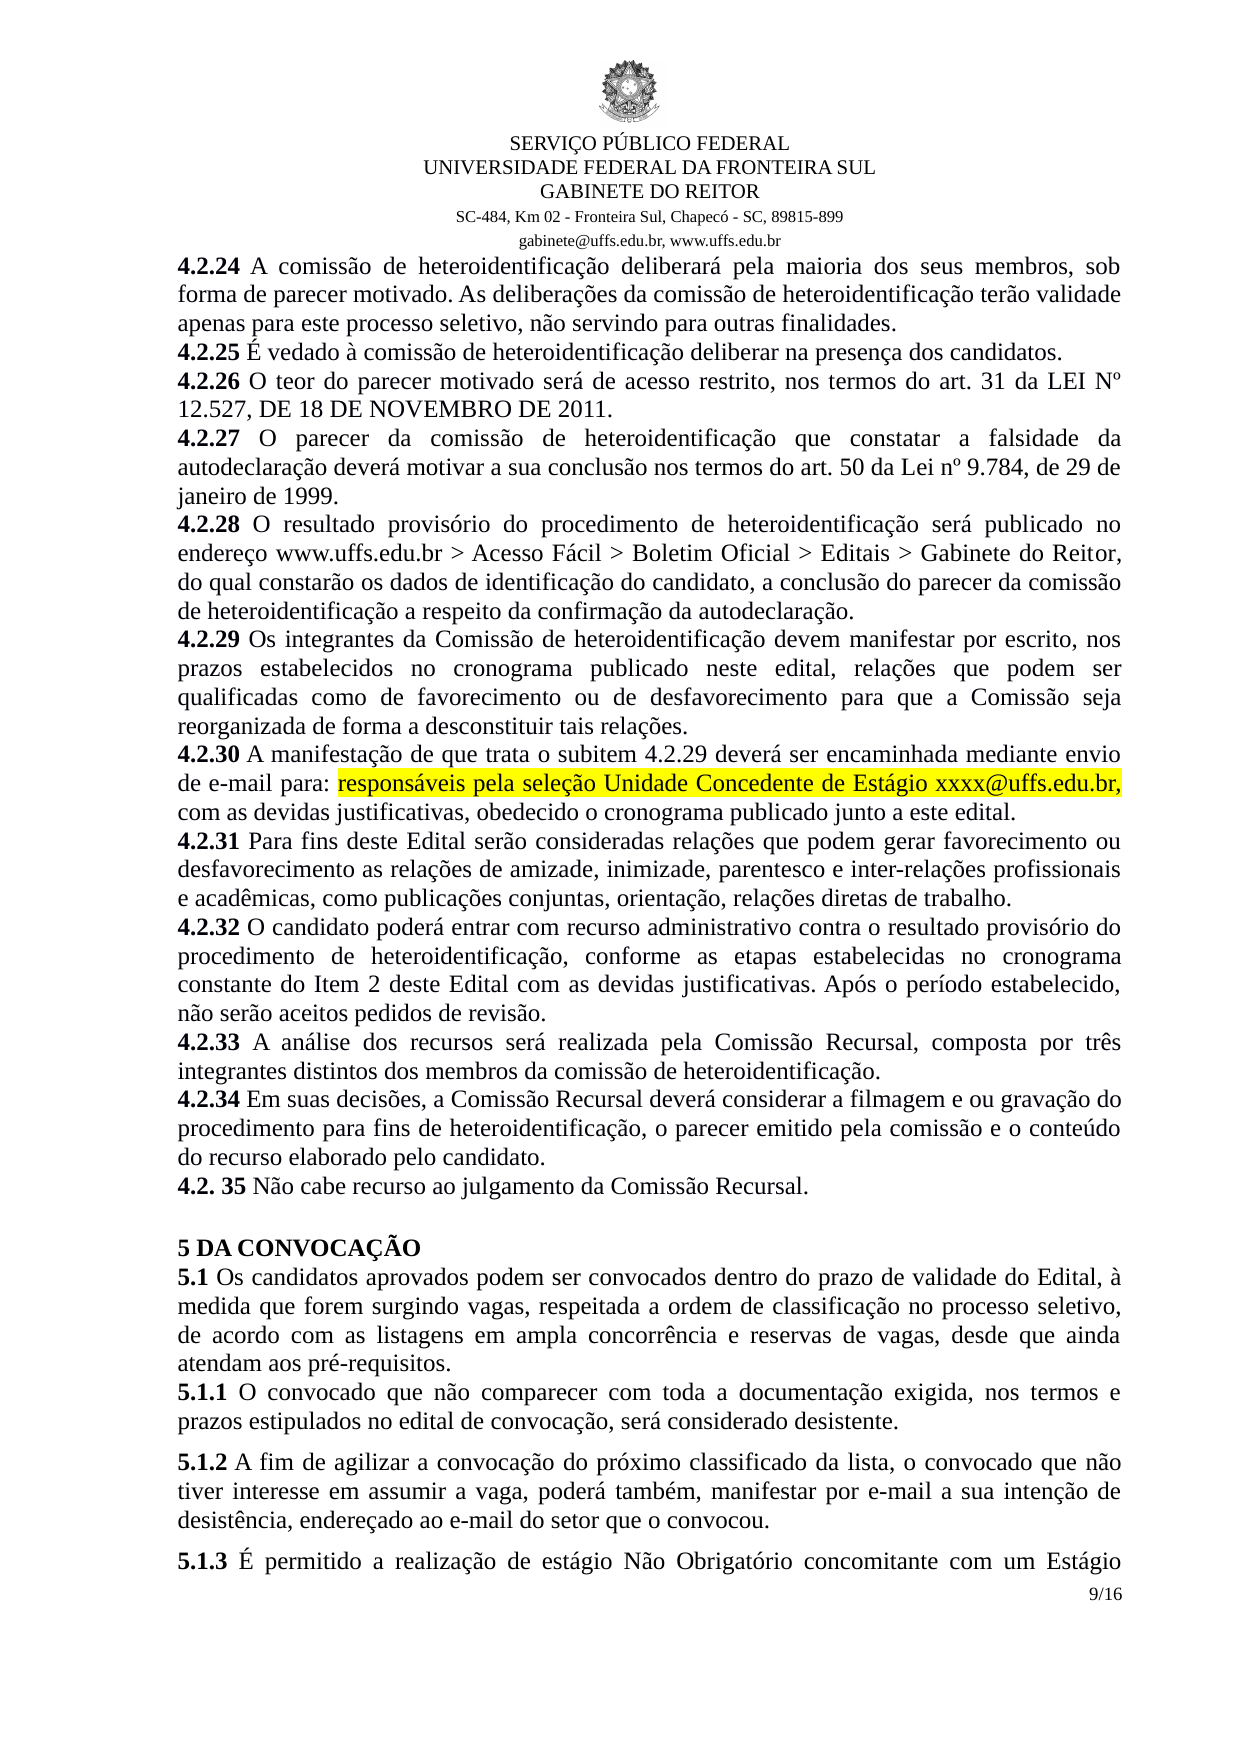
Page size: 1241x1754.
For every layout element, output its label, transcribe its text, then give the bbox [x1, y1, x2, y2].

text 4.2.30 A manifestação de que trata o subitem 4.2.29 deverá ser encaminhada mediante envio de e-mail para: responsáveis pela seleção Unidade Concedente de Estágio xxxx@uffs.edu.br, com as devidas justificativas, obedecido o cronograma publicado junto a este edital. [177, 739, 1122, 826]
text 4.2.27 O parecer da comissão de heteroidentificação que constatar a falsidade da autodeclaração deverá motivar a sua conclusão nos termos do art. 50 da Lei nº 9.784, de 29 de janeiro de 1999. [177, 423, 1122, 509]
text 4.2.31 Para fins deste Edital serão consideradas relações que podem gerar favorecimento ou desfavorecimento as relações de amizade, inimizade, parentesco e inter-relações profissionais e acadêmicas, como publicações conjuntas, orientação, relações diretas de trabalho. [177, 826, 1122, 912]
text 4.2.24 A comissão de heteroidentificação deliberará pela maioria dos seus membros, sob forma de parecer motivado. As deliberações da comissão de heteroidentificação terão validade apenas para este processo seletivo, não servindo para outras finalidades. [177, 251, 1122, 337]
text 5 DA CONVOCAÇÃO [177, 1233, 1122, 1262]
text 4.2.28 O resultado provisório do procedimento de heteroidentificação será publicado no endereço www.uffs.edu.br > Acesso Fácil > Boletim Oficial > Editais > Gabinete do Reitor, do qual constarão os dados de identificação do candidato, a conclusão do parecer da comissão de heteroidentificação a respeito da confirmação da autodeclaração. [177, 509, 1122, 624]
text 4.2.25 É vedado à comissão de heteroidentificação deliberar na presença dos candidatos. [177, 337, 1122, 366]
text 4.2.32 O candidato poderá entrar com recurso administrativo contra o resultado provisório do procedimento de heteroidentificação, conforme as etapas estabelecidas no cronograma constante do Item 2 deste Edital com as devidas justificativas. Após o período estabelecido, não serão aceitos pedidos de revisão. [177, 912, 1122, 1027]
text 4.2.29 Os integrantes da Comissão de heteroidentificação devem manifestar por escrito, nos prazos estabelecidos no cronograma publicado neste edital, relações que podem ser qualificadas como de favorecimento ou de desfavorecimento para que a Comissão seja reorganizada de forma a desconstituir tais relações. [177, 624, 1122, 739]
text 5.1.1 O convocado que não comparecer com toda a documentação exigida, nos termos e prazos estipulados no edital de convocação, será considerado desistente. [177, 1377, 1122, 1435]
text 4.2.34 Em suas decisões, a Comissão Recursal deverá considerar a filmagem e ou gravação do procedimento para fins de heteroidentificação, o parecer emitido pela comissão e o conteúdo do recurso elaborado pelo candidato. [177, 1084, 1122, 1171]
text 4.2.33 A análise dos recursos será realizada pela Comissão Recursal, composta por três integrantes distintos dos membros da comissão de heteroidentificação. [177, 1027, 1122, 1084]
text 4.2. 35 Não cabe recurso ao julgamento da Comissão Recursal. [177, 1171, 1122, 1199]
text 5.1.3 É permitido a realização de estágio Não Obrigatório concomitante com um Estágio [177, 1546, 1122, 1574]
text 5.1 Os candidatos aprovados podem ser convocados dentro do prazo de validade do Edital, à medida que forem surgindo vagas, respeitada a ordem de classificação no processo seletivo, de acordo com as listagens em ampla concorrência e reservas de vagas, desde que ainda atendam aos pré-requisitos. [177, 1262, 1122, 1377]
text 5.1.2 A fim de agilizar a convocação do próximo classificado da lista, o convocado que não tiver interesse em assumir a vaga, poderá também, manifestar por e-mail a sua intenção de desistência, endereçado ao e-mail do setor que o convocou. [177, 1447, 1122, 1533]
text 4.2.26 O teor do parecer motivado será de acesso restrito, nos termos do art. 31 da LEI Nº 12.527, DE 18 DE NOVEMBRO DE 2011. [177, 366, 1122, 423]
picture [599, 60, 668, 129]
